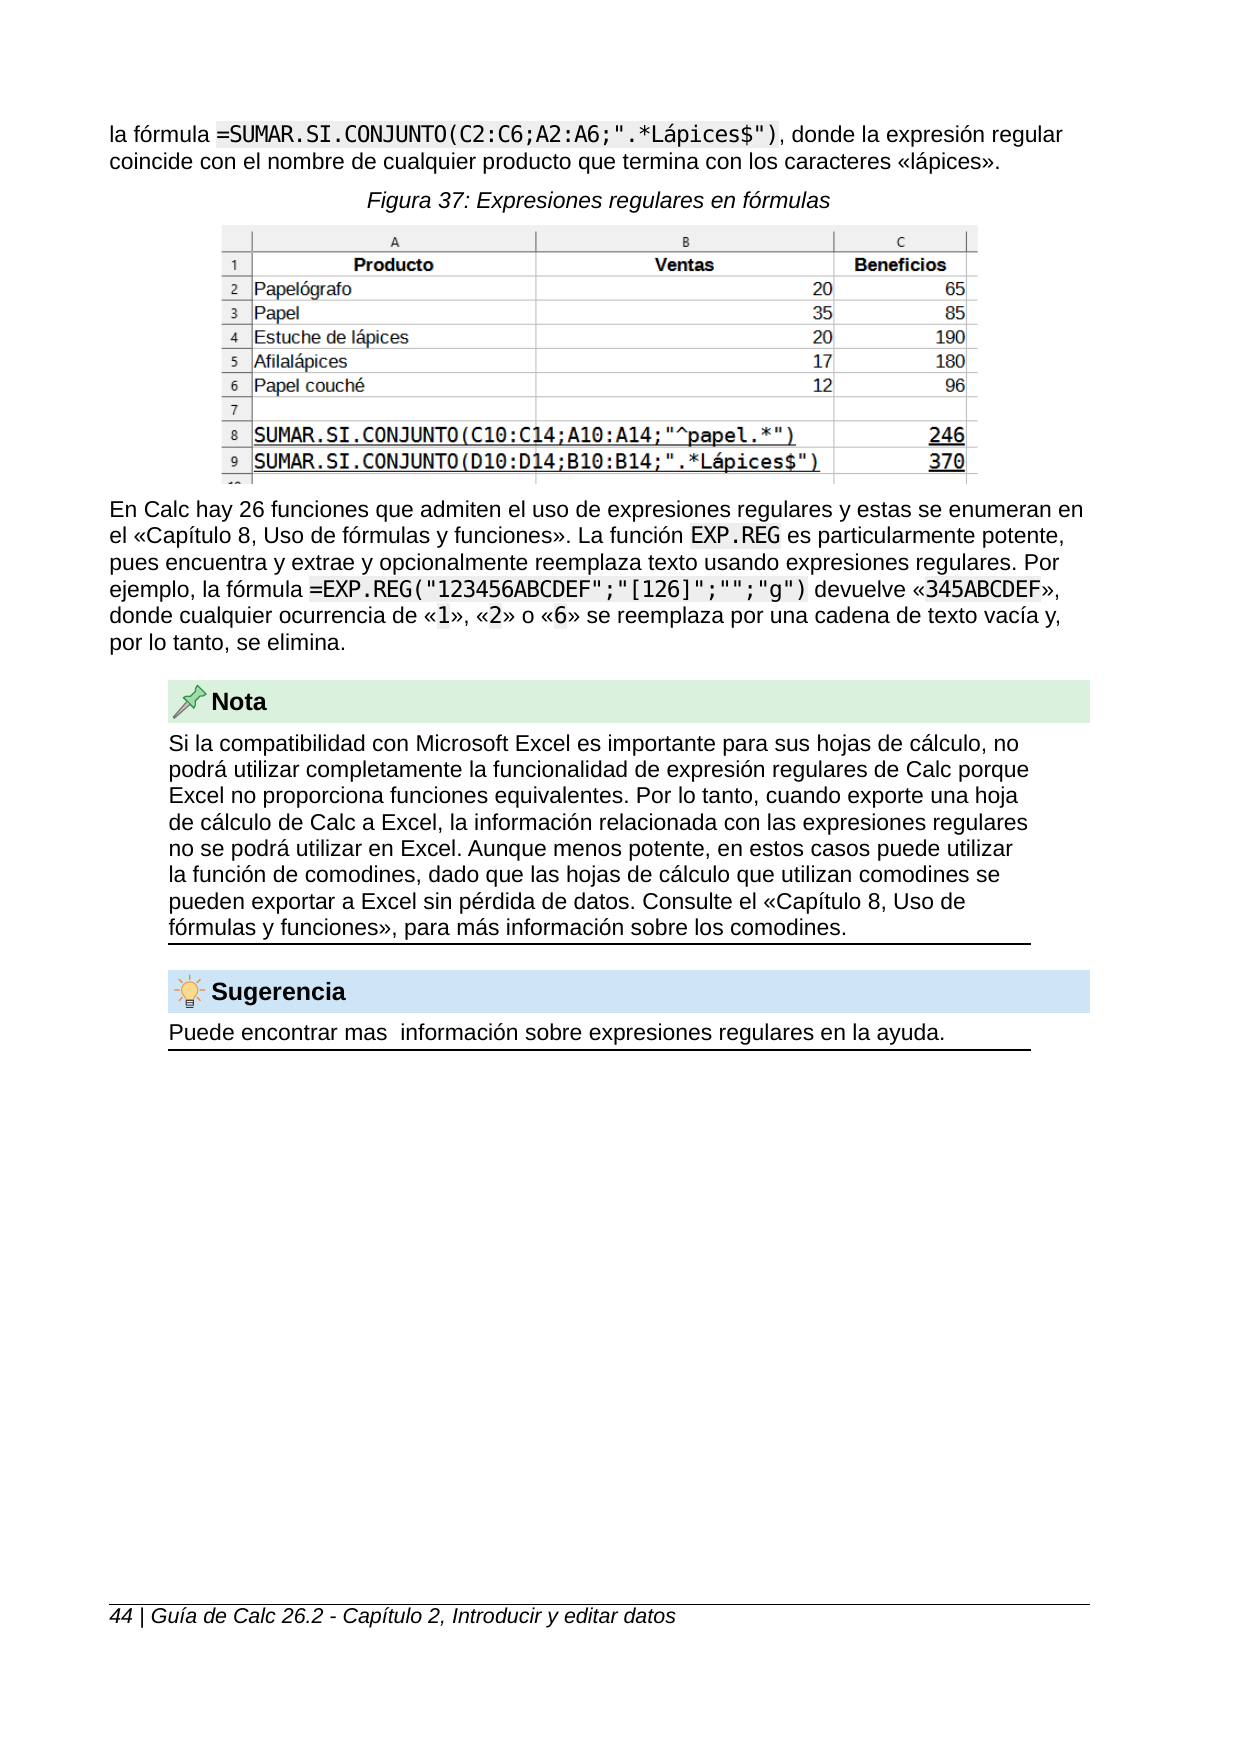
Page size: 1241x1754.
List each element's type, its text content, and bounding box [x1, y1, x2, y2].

text Puede encontrar mas información sobre expresiones regulares en la ayuda. [168, 1019, 1031, 1049]
picture [221, 225, 978, 484]
text En Calc hay 26 funciones que admiten el uso de expresiones regulares y estas se enumeran en el «Capítulo 8, Uso de fórmulas y funciones». La función EXP.REG es particularmente potente, pues encuentra y extrae y opcionalmente reemplaza texto usando expresiones regulares. Por ejemplo, la fórmula =EXP.REG("123456ABCDEF";"[126]";"";"g") devuelve «345ABCDEF», donde cualquier ocurrencia de «1», «2» o «6» se reemplaza por una cadena de texto vacía y, por lo tanto, se elimina. [109, 496, 1090, 656]
text Figura 37: Expresiones regulares en fórmulas [221, 187, 977, 213]
text Si la compatibilidad con Microsoft Excel es importante para sus hojas de cálculo, no podrá utilizar completamente la funcionalidad de expresión regulares de Calc porque Excel no proporciona funciones equivalentes. Por lo tanto, cuando exporte una hoja de cálculo de Calc a Excel, la información relacionada con las expresiones regulares no se podrá utilizar en Excel. Aunque menos potente, en estos casos puede utilizar la función de comodines, dado que las hojas de cálculo que utilizan comodines se pueden exportar a Excel sin pérdida de datos. Consulte el «Capítulo 8, Uso de fórmulas y funciones», para más información sobre los comodines. [168, 729, 1031, 943]
text la fórmula =SUMAR.SI.CONJUNTO(C2:C6;A2:A6;".*Lápices$"), donde la expresión regular coincide con el nombre de cualquier producto que termina con los caracteres «lápices». [109, 121, 1090, 174]
subtitle Sugerencia [168, 970, 1090, 1013]
subtitle Nota [168, 680, 1090, 723]
